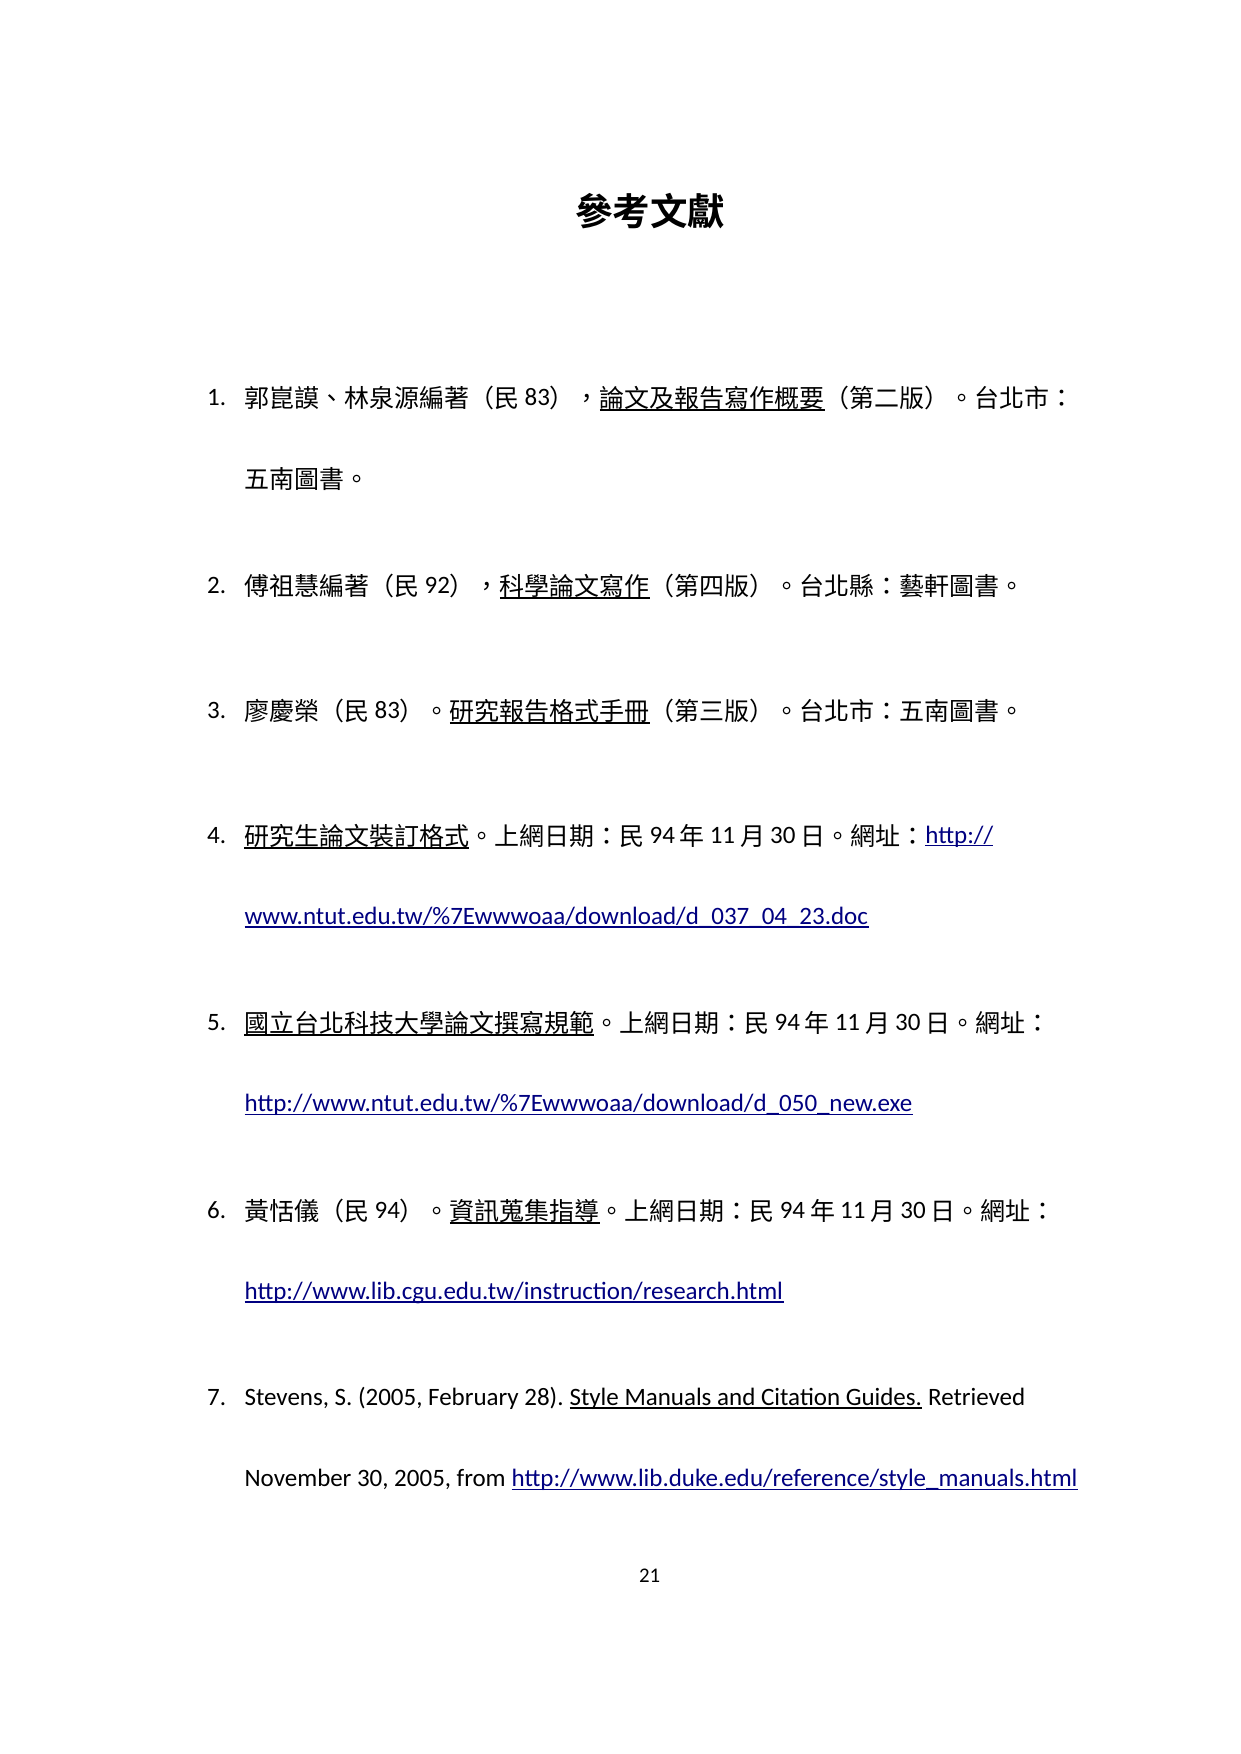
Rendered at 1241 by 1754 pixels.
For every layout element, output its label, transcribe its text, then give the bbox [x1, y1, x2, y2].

list 郭崑謨、林泉源編著（民83），論文及報告寫作概要（第二版）。台北市：五南圖書。 [207, 355, 1092, 499]
list 黃恬儀（民94）。資訊蒐集指導。上網日期：民94年11月30日。網址：http://www.lib.cgu.edu.tw/instruction/research.html [207, 1167, 1092, 1311]
list 傅祖慧編著（民92），科學論文寫作（第四版）。台北縣：藝軒圖書。 [207, 542, 1092, 605]
text 參考文獻 [207, 167, 1092, 230]
list 廖慶榮（民83）。研究報告格式手冊（第三版）。台北市：五南圖書。 [207, 667, 1092, 730]
list 國立台北科技大學論文撰寫規範。上網日期：民94年11月30日。網址：http://www.ntut.edu.tw/%7Ewwwoaa/download/d_050_new.exe [207, 980, 1092, 1124]
list Stevens, S. (2005, February 28). Style Manuals and Citation Guides. Retrieved November 30, 2005, from http://www.lib.duke.edu/reference/style_manuals.html [207, 1355, 1092, 1499]
list 研究生論文裝訂格式。上網日期：民94年11月30日。網址：http://www.ntut.edu.tw/%7Ewwwoaa/download/d_037_04_23.doc [207, 792, 1092, 936]
